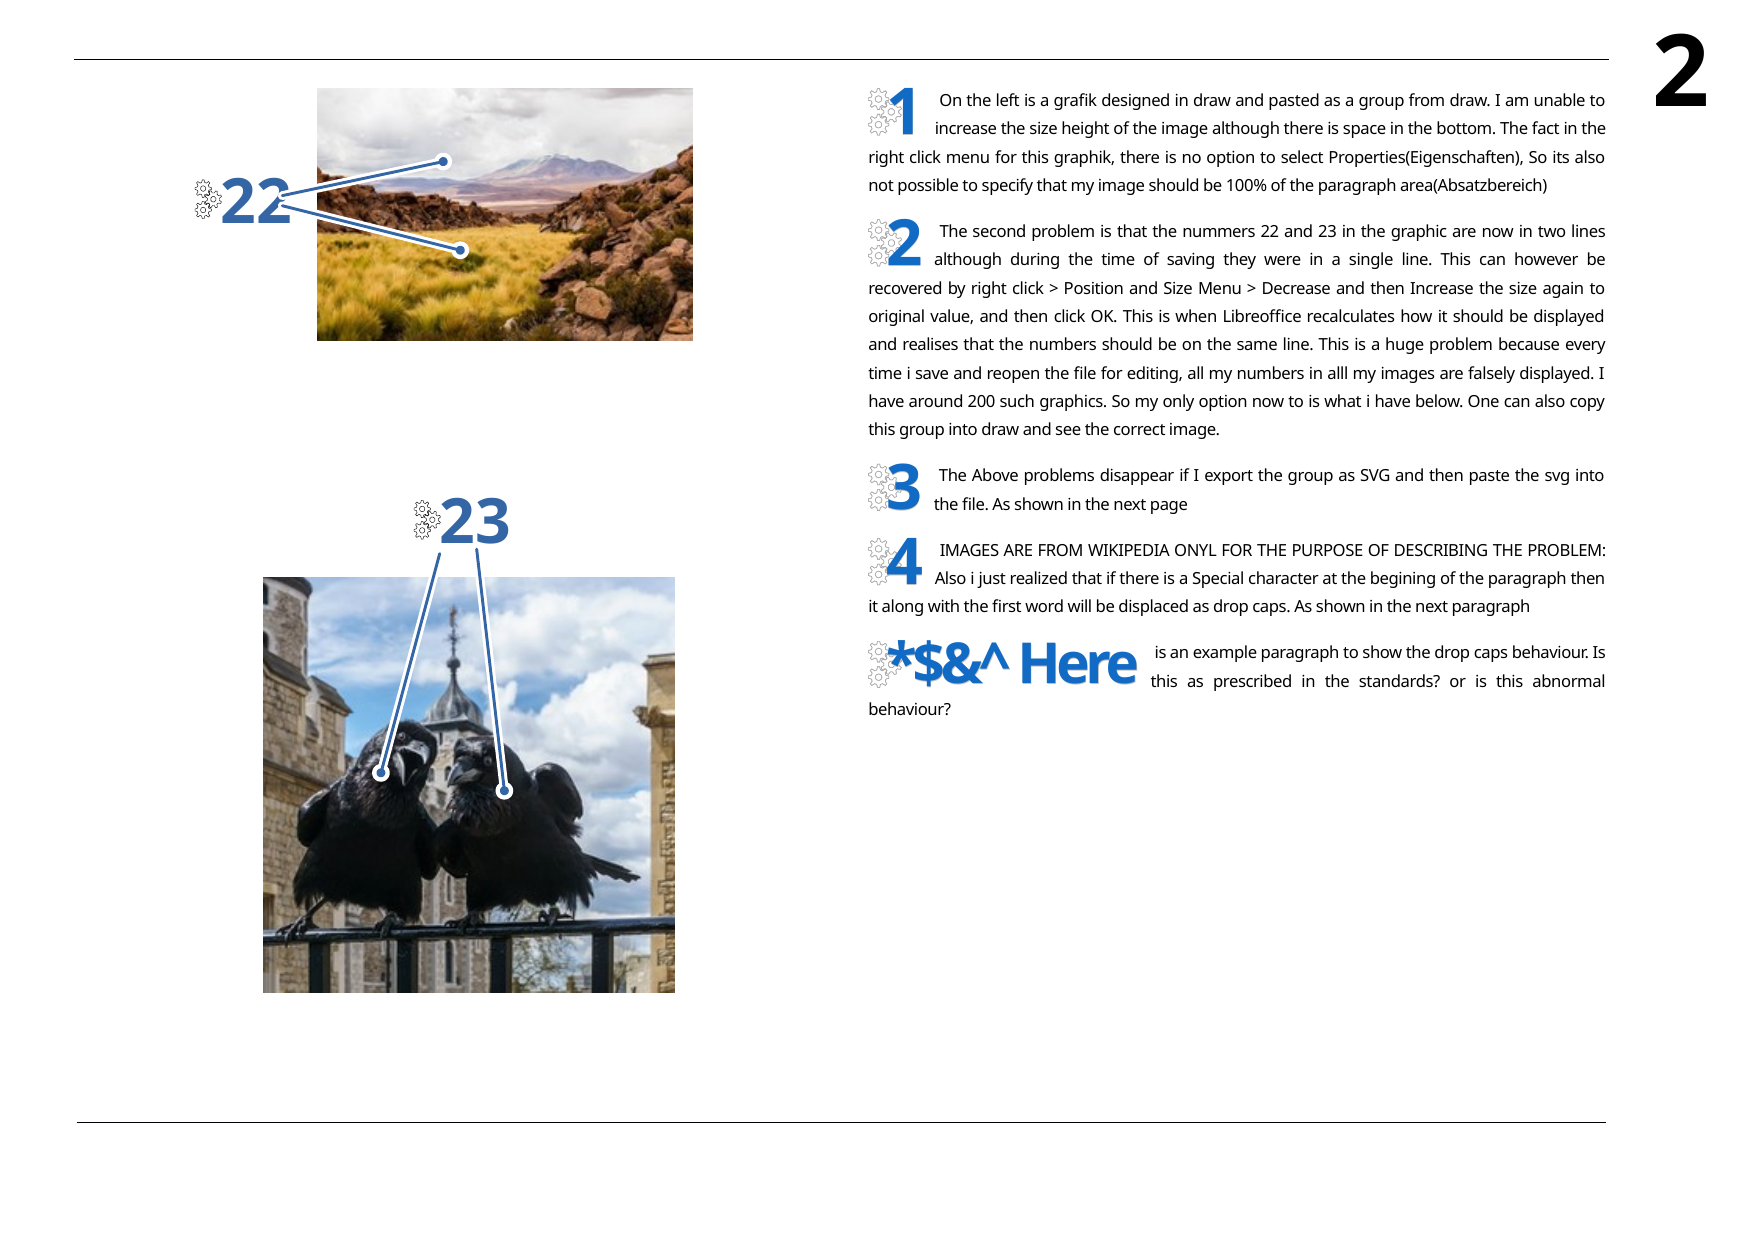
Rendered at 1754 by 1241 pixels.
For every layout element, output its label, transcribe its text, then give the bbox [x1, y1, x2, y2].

text 1 On the left is a grafik designed in draw and pasted as a group from draw. I am unable to increase the size height of the image although there is space in the bottom. The fact in the right click menu for this graphik, there is no option to select Properties(Eigenschaften), So its also not possible to specify that my image should be 100% of the paragraph area(Absatzbereich) [868, 88, 1606, 196]
text *$&^ Here is an example paragraph to show the drop caps behaviour. Is this as prescribed in the standards? or is this abnormal behaviour? [868, 641, 1606, 720]
text 3 The Above problems disappear if I export the group as SVG and then paste the svg into the file. As shown in the next page [868, 464, 1606, 515]
picture [317, 88, 693, 341]
text 2 The second problem is that the nummers 22 and 23 in the graphic are now in two lines although during the time of saving they were in a single line. This can however be recovered by right click > Position and Size Menu > Decrease and then Increase the size again to original value, and then click OK. This is when Libreoffice recalculates how it should be displayed and realises that the numbers should be on the same line. This is a huge problem because every time i save and reopen the file for editing, all my numbers in alll my images are falsely displayed. I have around 200 such graphics. So my only option now to is what i have below. One can also copy this group into draw and see the correct image. [868, 219, 1606, 441]
text 4 IMAGES ARE FROM WIKIPEDIA ONYL FOR THE PURPOSE OF DESCRIBING THE PROBLEM: Also i just realized that if there is a Special character at the begining of the paragraph then it along with the first word will be displaced as drop caps. As shown in the next paragraph [868, 538, 1606, 618]
picture [263, 577, 675, 993]
